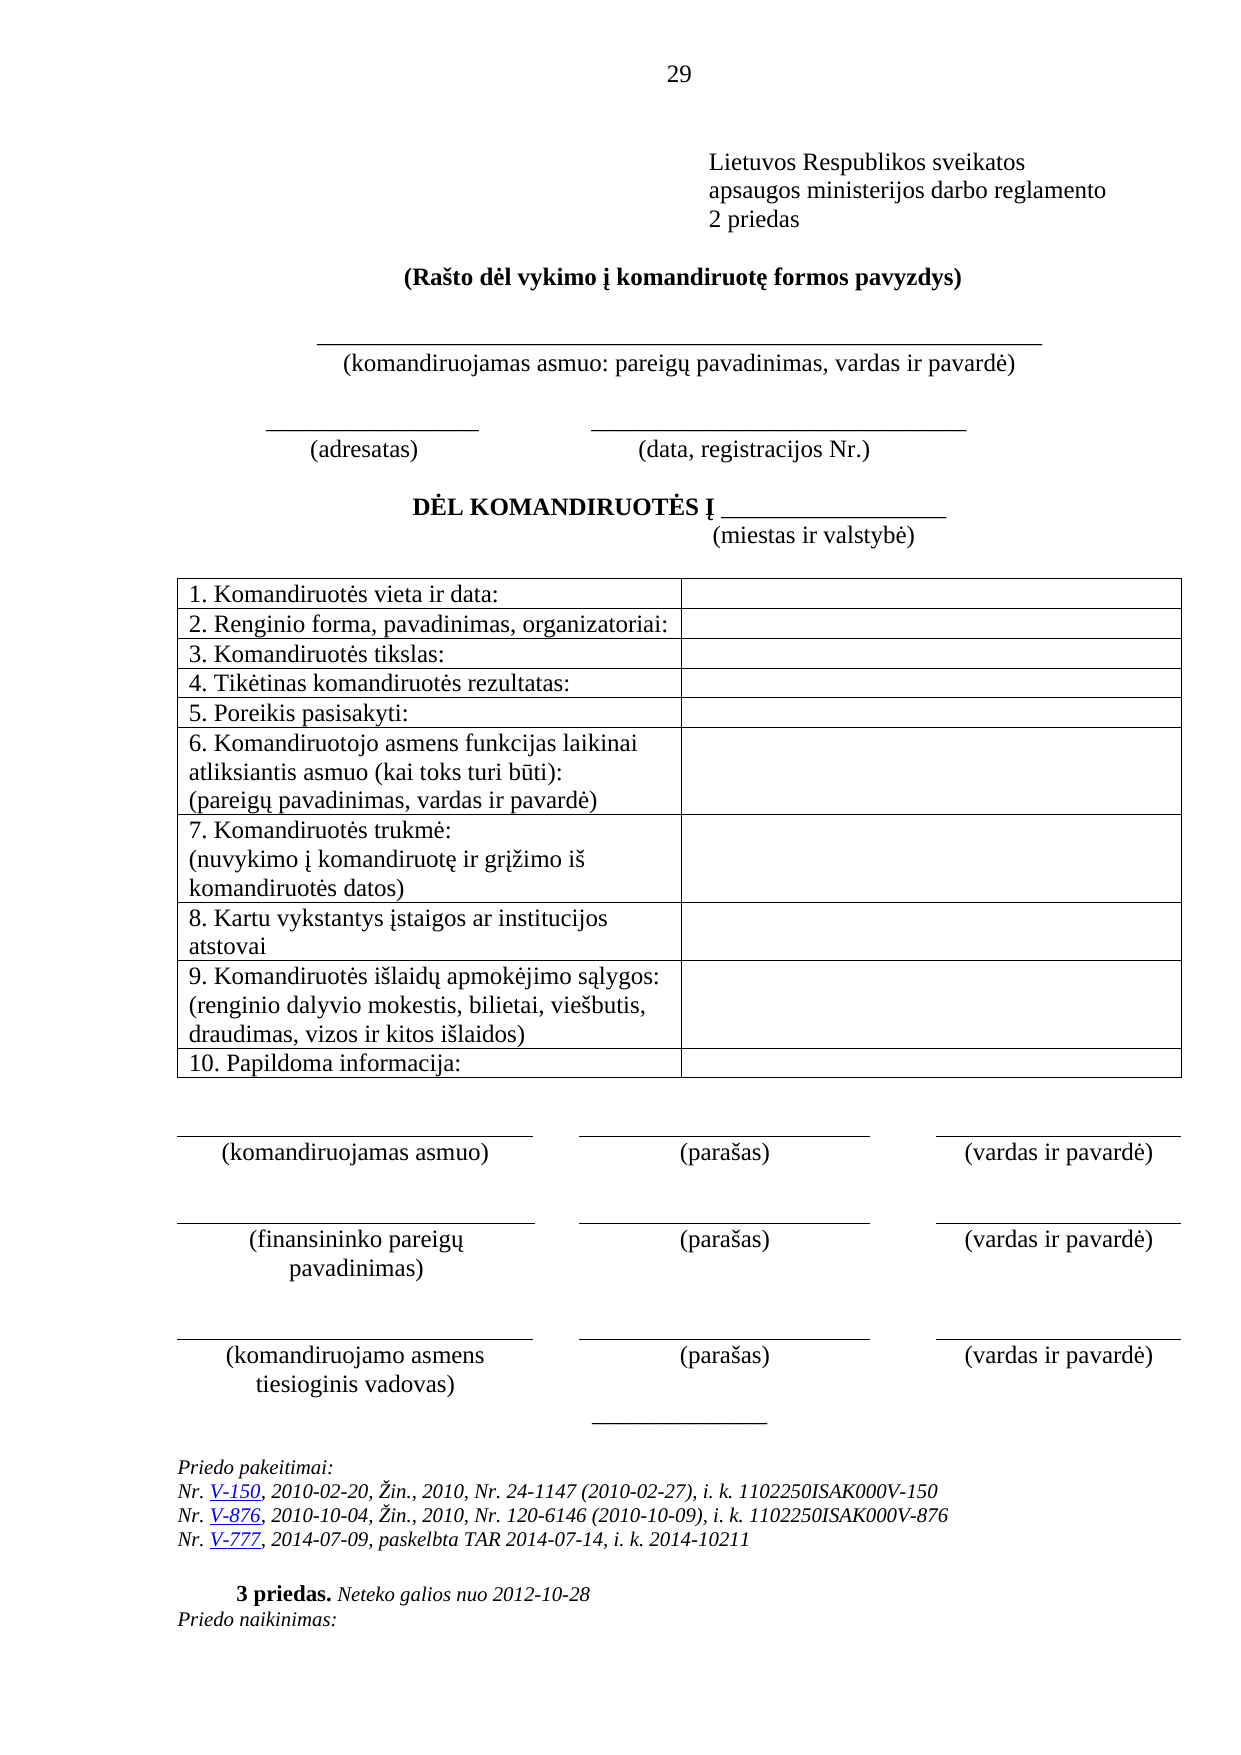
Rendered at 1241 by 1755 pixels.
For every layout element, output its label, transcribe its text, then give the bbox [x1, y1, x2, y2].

text Nr. V-150, 2010-02-20, Žin., 2010, Nr. 24-1147 (2010-02-27), i. k. 1102250ISAK000V-150 [177, 1479, 1181, 1503]
text 2 priedas [709, 204, 1181, 233]
table_cell [936, 1078, 1181, 1136]
table_cell 5. Poreikis pasisakyti: [178, 698, 681, 727]
table_cell [177, 1078, 533, 1136]
text ______________ [177, 1398, 1181, 1426]
table_cell [870, 1223, 936, 1282]
table_cell [682, 815, 1181, 902]
table_cell 7. Komandiruotės trukmė: (nuvykimo į komandiruotę ir grįžimo iš komandiruotės datos) [178, 815, 681, 902]
table_cell [870, 1078, 936, 1136]
table_cell [533, 1136, 579, 1166]
table_cell [682, 728, 1181, 814]
text apsaugos ministerijos darbo reglamento [709, 176, 1181, 204]
table_header [533, 1310, 579, 1339]
table_cell [535, 1223, 579, 1282]
table_cell 2. Renginio forma, pavadinimas, organizatoriai: [178, 609, 681, 638]
table_cell [682, 639, 1181, 667]
table_header [177, 1194, 535, 1223]
text DĖL KOMANDIRUOTĖS Į __________________ [177, 492, 1181, 521]
text (adresatas) (data, registracijos Nr.) [177, 434, 1181, 463]
table_cell [682, 903, 1181, 960]
table_cell (komandiruojamo asmens tiesioginis vadovas) [177, 1340, 533, 1398]
table_cell [682, 669, 1181, 697]
table_header [870, 1310, 936, 1339]
table_cell (vardas ir pavardė) [936, 1137, 1181, 1166]
text Nr. V-876, 2010-10-04, Žin., 2010, Nr. 120-6146 (2010-10-09), i. k. 1102250ISAK000V-876 [177, 1503, 1181, 1527]
text (Rašto dėl vykimo į komandiruotę formos pavyzdys) [177, 262, 1181, 291]
table_header [177, 1310, 533, 1339]
table_cell [579, 1078, 870, 1136]
text _________________ ______________________________ [177, 406, 1181, 434]
table_header [579, 1310, 870, 1339]
table_header [579, 1194, 870, 1223]
text (miestas ir valstybė) [177, 521, 1181, 549]
text 3 priedas. Neteko galios nuo 2012-10-28 [177, 1580, 1181, 1607]
table_cell (finansininko pareigų pavadinimas) [177, 1224, 535, 1282]
table_header [870, 1194, 936, 1223]
table_cell [870, 1339, 936, 1398]
table_cell [682, 609, 1181, 638]
text Lietuvos Respublikos sveikatos [709, 147, 1181, 176]
table_cell [682, 698, 1181, 727]
table_cell 3. Komandiruotės tikslas: [178, 639, 681, 667]
text (komandiruojamas asmuo: pareigų pavadinimas, vardas ir pavardė) [177, 348, 1181, 377]
table_cell [682, 1049, 1181, 1077]
table_cell 4. Tikėtinas komandiruotės rezultatas: [178, 669, 681, 697]
table_cell (parašas) [579, 1340, 870, 1398]
text Priedo pakeitimai: [177, 1455, 1181, 1479]
text __________________________________________________________ [177, 319, 1181, 348]
table_cell (komandiruojamas asmuo) [177, 1137, 533, 1166]
table_cell (vardas ir pavardė) [936, 1224, 1181, 1282]
table_cell (parašas) [579, 1224, 870, 1282]
table_cell [533, 1339, 579, 1398]
table_cell [870, 1136, 936, 1166]
table_cell 10. Papildoma informacija: [178, 1049, 681, 1077]
text Nr. V-777, 2014-07-09, paskelbta TAR 2014-07-14, i. k. 2014-10211 [177, 1527, 1181, 1551]
table_header [682, 579, 1181, 608]
table_cell [533, 1078, 579, 1136]
table_header [936, 1194, 1181, 1223]
text Priedo naikinimas: [177, 1607, 1181, 1631]
table_cell [682, 961, 1181, 1047]
table_cell (parašas) [579, 1137, 870, 1166]
table_cell (vardas ir pavardė) [936, 1340, 1181, 1398]
table_cell 6. Komandiruotojo asmens funkcijas laikinai atliksiantis asmuo (kai toks turi būti): (pareigų pavadinimas, vardas ir pavardė) [178, 728, 681, 814]
table_cell 9. Komandiruotės išlaidų apmokėjimo sąlygos: (renginio dalyvio mokestis, bilietai, viešbutis, draudimas, vizos ir kitos išlaidos) [178, 961, 681, 1047]
table_cell 8. Kartu vykstantys įstaigos ar institucijos atstovai [178, 903, 681, 960]
table_header [535, 1194, 579, 1223]
table_header [936, 1310, 1181, 1339]
table_header 1. Komandiruotės vieta ir data: [178, 579, 681, 608]
